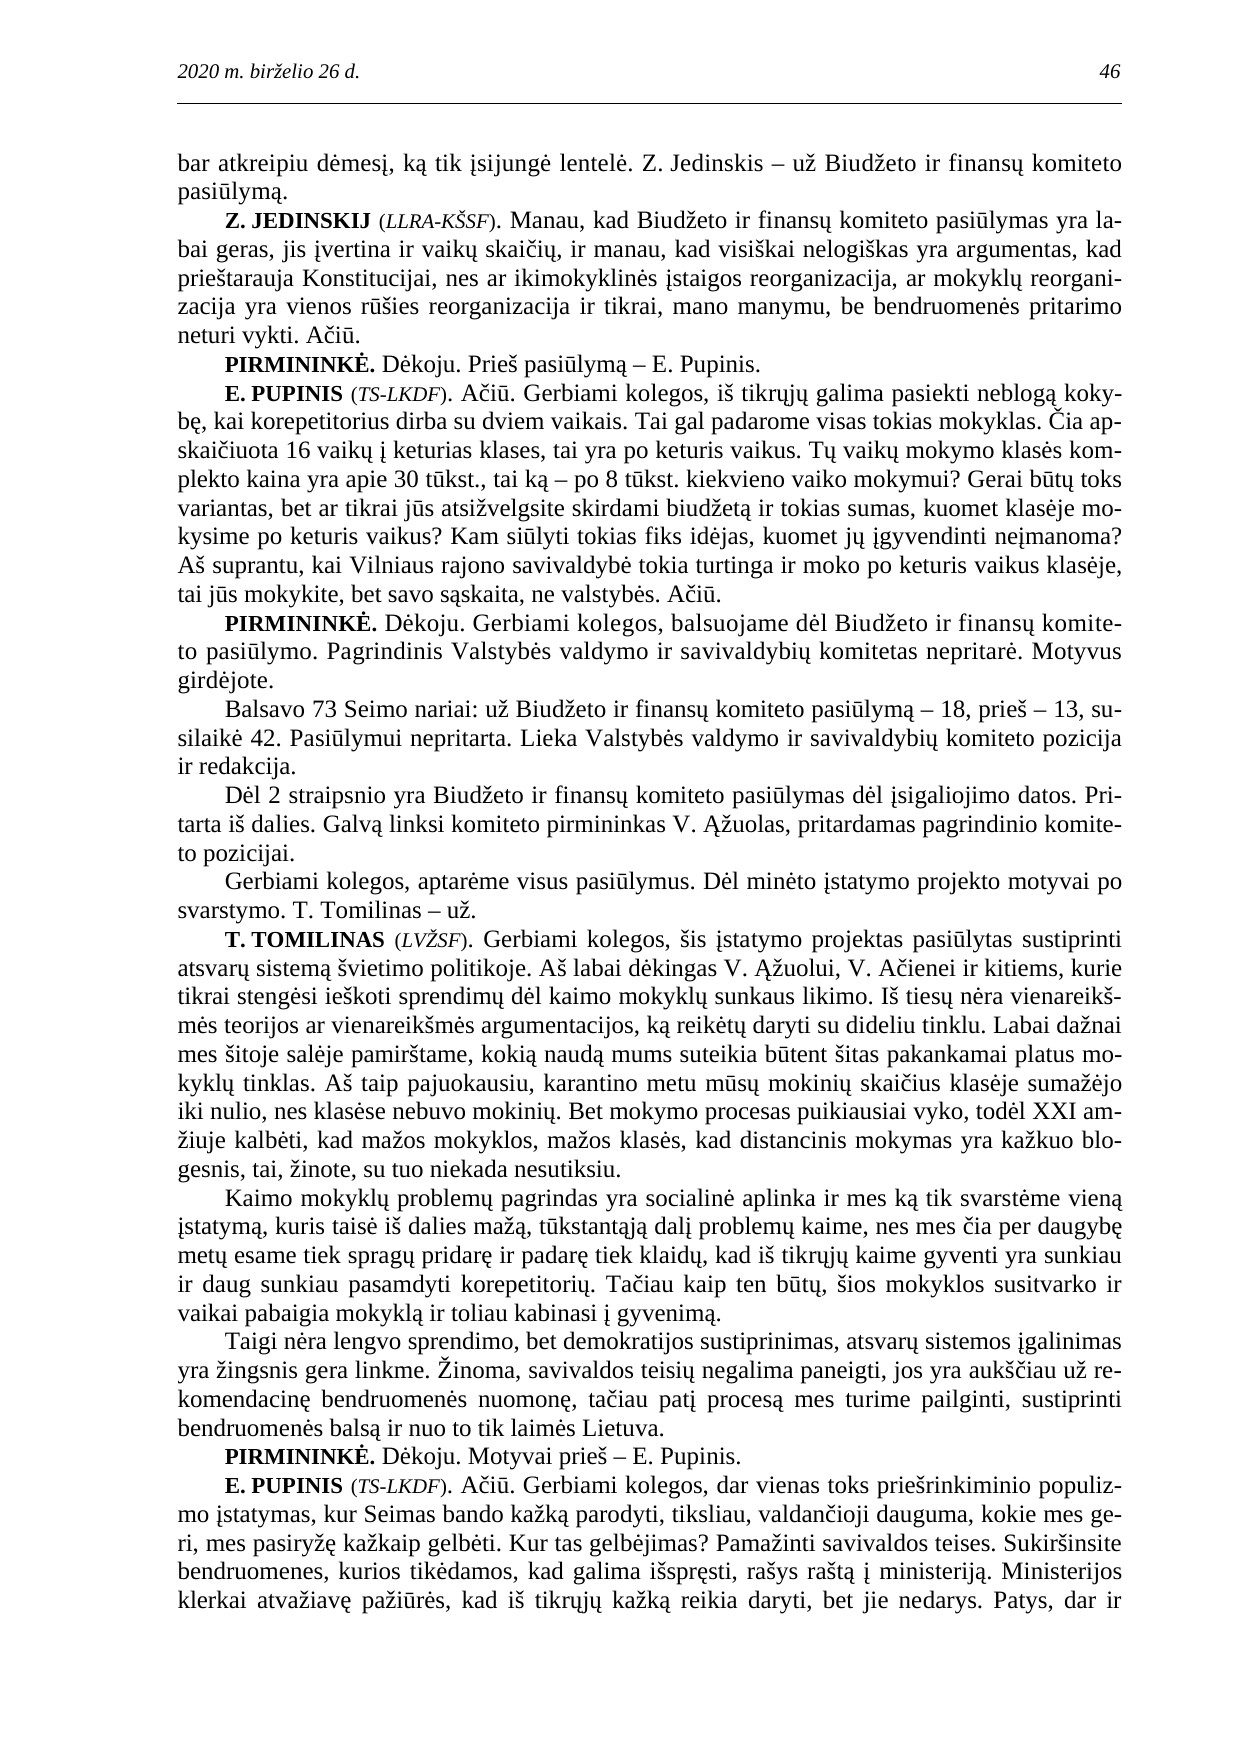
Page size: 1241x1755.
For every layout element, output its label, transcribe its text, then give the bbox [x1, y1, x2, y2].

text PIRMININKĖ. Dė­ko­ju. Mo­ty­vai prieš – E. Pu­pi­nis. [177, 1441, 1122, 1470]
text Dėl 2 straips­nio yra Biu­dže­to ir fi­nan­sų ko­mi­te­to pa­siū­ly­mas dėl įsi­ga­lio­ji­mo da­tos. Pri­tar­ta iš da­lies. Gal­vą link­si ko­mi­te­to pir­mi­nin­kas V. Ąžuo­las, pri­tar­da­mas pa­grin­di­nio ko­mi­te­to po­zi­ci­jai. [177, 780, 1122, 866]
text E. PUPINIS (TS-LKDF). Ačiū. Ger­bia­mi ko­le­gos, dar vie­nas toks prieš­rin­ki­mi­nio po­pu­liz­mo įsta­ty­mas, kur Sei­mas ban­do kaž­ką pa­ro­dy­ti, tiks­liau, val­dan­čio­ji dau­gu­ma, ko­kie mes ge­ri, mes pa­si­ry­žę kaž­kaip gel­bė­ti. Kur tas gel­bė­ji­mas? Pa­ma­žin­ti sa­vi­val­dos tei­ses. Su­kir­šin­si­te ben­druo­me­nes, ku­rios ti­kė­da­mos, kad ga­li­ma iš­spręs­ti, ra­šys raš­tą į mi­nis­te­ri­ją. Mi­nis­te­ri­jos kler­kai at­va­žia­vę pa­žiū­rės, kad iš tik­rų­jų kaž­ką rei­kia da­ry­ti, bet jie ne­da­rys. Pa­tys, dar ir [177, 1470, 1122, 1614]
text PIRMININKĖ. Dė­ko­ju. Prieš pa­siū­ly­mą – E. Pu­pi­nis. [177, 349, 1122, 378]
text bar at­krei­piu dė­me­sį, ką tik įsi­jun­gė len­te­lė. Z. Je­dins­kis – už Biu­dže­to ir fi­nan­sų ko­mi­te­to pa­siū­ly­mą. [177, 148, 1122, 205]
text Tai­gi nė­ra leng­vo spren­di­mo, bet de­mo­kra­tijos su­stip­ri­ni­mas, at­sva­rų sis­te­mos įga­li­ni­mas yra žings­nis ge­ra lin­kme. Ži­no­ma, sa­vi­val­dos tei­sių ne­ga­li­ma pa­neig­ti, jos yra aukš­čiau už re­ko­men­da­ci­nę ben­druo­me­nės nuo­mo­nę, ta­čiau pa­tį pro­ce­są mes tu­ri­me pail­gin­ti, su­stip­rin­ti ben­druo­me­nės bal­są ir nuo to tik lai­mės Lie­tu­va. [177, 1326, 1122, 1441]
text Kai­mo mo­kyk­lų pro­ble­mų pa­grin­das yra so­cia­li­nė ap­lin­ka ir mes ką tik svars­tė­me vie­ną įsta­ty­mą, ku­ris tai­sė iš da­lies ma­žą, tūks­tan­tą­ją da­lį pro­ble­mų kai­me, nes mes čia per dau­gy­bę me­tų esa­me tiek spra­gų pri­da­rę ir pa­da­rę tiek klai­dų, kad iš tik­rų­jų kai­me gy­ven­ti yra sun­kiau ir daug sun­kiau pa­sam­dy­ti ko­re­pe­ti­to­rių. Ta­čiau kaip ten bū­tų, šios mo­kyk­los su­si­tvar­ko ir vai­kai pa­bai­gia mo­kyk­lą ir to­liau ka­bi­na­si į gy­ve­ni­mą. [177, 1183, 1122, 1326]
text Bal­sa­vo 73 Sei­mo na­riai: už Biu­dže­to ir fi­nan­sų ko­mi­te­to pa­siū­ly­mą – 18, prieš – 13, su­si­lai­kė 42. Pa­siū­ly­mui ne­pri­tar­ta. Lie­ka Vals­ty­bės val­dy­mo ir sa­vi­val­dy­bių ko­mi­te­to po­zi­ci­ja ir re­dak­ci­ja. [177, 694, 1122, 780]
text Ger­bia­mi ko­le­gos, ap­ta­rė­me vi­sus pa­siū­ly­mus. Dėl mi­nė­to įsta­ty­mo pro­jek­to mo­ty­vai po svars­ty­mo. T. To­mi­li­nas – už. [177, 866, 1122, 924]
text PIRMININKĖ. Dė­ko­ju. Ger­bia­mi ko­le­gos, bal­suo­ja­me dėl Biu­dže­to ir fi­nan­sų ko­mi­te­to pa­siū­ly­mo. Pa­grin­di­nis Vals­ty­bės val­dy­mo ir sa­vi­val­dy­bių ko­mi­te­tas ne­pri­ta­rė. Mo­ty­vus gir­dė­jo­te. [177, 608, 1122, 694]
text T. TOMILINAS (LVŽSF). Ger­bia­mi ko­le­gos, šis įsta­ty­mo pro­jek­tas pa­siū­ly­tas su­stip­rin­ti at­sva­rų sis­te­mą švie­ti­mo po­li­ti­ko­je. Aš la­bai dė­kin­gas V. Ąžuo­lui, V. Ačie­nei ir ki­tiems, ku­rie tik­rai sten­gė­si ieš­ko­ti spren­di­mų dėl kai­mo mo­kyk­lų sun­kaus li­ki­mo. Iš tie­sų nė­ra vie­na­reikš­mės te­ori­jos ar vie­na­reikš­mės ar­gu­men­ta­ci­jos, ką rei­kė­tų da­ry­ti su di­de­liu tin­klu. La­bai daž­nai mes ši­to­je sa­lė­je pa­mirš­ta­me, ko­kią nau­dą mums su­tei­kia bū­tent ši­tas pa­kan­ka­mai pla­tus mo­kyk­lų tin­klas. Aš taip pa­juo­kau­siu, ka­ran­ti­no me­tu mū­sų mo­ki­nių skai­čius kla­sė­je su­ma­žė­jo iki nu­lio, nes kla­sė­se ne­bu­vo mo­ki­nių. Bet mo­ky­mo pro­ce­sas pui­kiau­siai vy­ko, to­dėl XXI am­žiu­je kal­bė­ti, kad ma­žos mo­kyk­los, ma­žos kla­sės, kad dis­tan­ci­nis mo­ky­mas yra kaž­kuo blo­ges­nis, tai, ži­no­te, su tuo nie­ka­da ne­su­tik­siu. [177, 924, 1122, 1183]
text E. PUPINIS (TS-LKDF). Ačiū. Ger­bia­mi ko­le­gos, iš tik­rų­jų ga­li­ma pa­siek­ti ne­blo­gą ko­ky­bę, kai ko­re­pe­ti­to­rius dir­ba su dviem vai­kais. Tai gal pa­da­ro­me vi­sas to­kias mo­kyk­las. Čia ap­skai­čiuo­ta 16 vai­kų į ke­tu­rias kla­ses, tai yra po ke­tu­ris vai­kus. Tų vai­kų mo­ky­mo kla­sės kom­plek­to kai­na yra apie 30 tūkst., tai ką – po 8 tūkst. kiek­vie­no vai­ko mo­ky­mui? Ge­rai bū­tų toks va­rian­tas, bet ar tik­rai jūs at­si­žvelg­si­te skir­da­mi biu­dže­tą ir to­kias su­mas, kuo­met kla­sė­je mo­ky­si­me po ke­tu­ris vai­kus? Kam siū­ly­ti to­kias fiks idė­jas, kuo­met jų įgy­ven­din­ti ne­įma­no­ma? Aš su­pran­tu, kai Vil­niaus ra­jo­no sa­vi­val­dy­bė to­kia tur­tin­ga ir mo­ko po ke­tu­ris vai­kus kla­sė­je, tai jūs mo­ky­ki­te, bet sa­vo są­skai­ta, ne vals­ty­bės. Ačiū. [177, 378, 1122, 608]
text Z. JEDINSKIJ (LLRA-KŠSF). Ma­nau, kad Biu­dže­to ir fi­nan­sų ko­mi­te­to pa­siū­ly­mas yra la­bai ge­ras, jis įver­ti­na ir vai­kų skai­čių, ir ma­nau, kad vi­siš­kai ne­lo­giš­kas yra ar­gu­men­tas, kad prieš­ta­rau­ja Kon­sti­tu­ci­jai, nes ar iki­mo­kyk­li­nės įstai­gos re­or­ga­ni­za­ci­ja, ar mo­kyk­lų re­or­ga­ni­za­ci­ja yra vie­nos rū­šies re­or­ga­ni­za­ci­ja ir tik­rai, ma­no ma­ny­mu, be ben­druo­me­nės pri­ta­ri­mo ne­tu­ri vyk­ti. Ačiū. [177, 205, 1122, 349]
